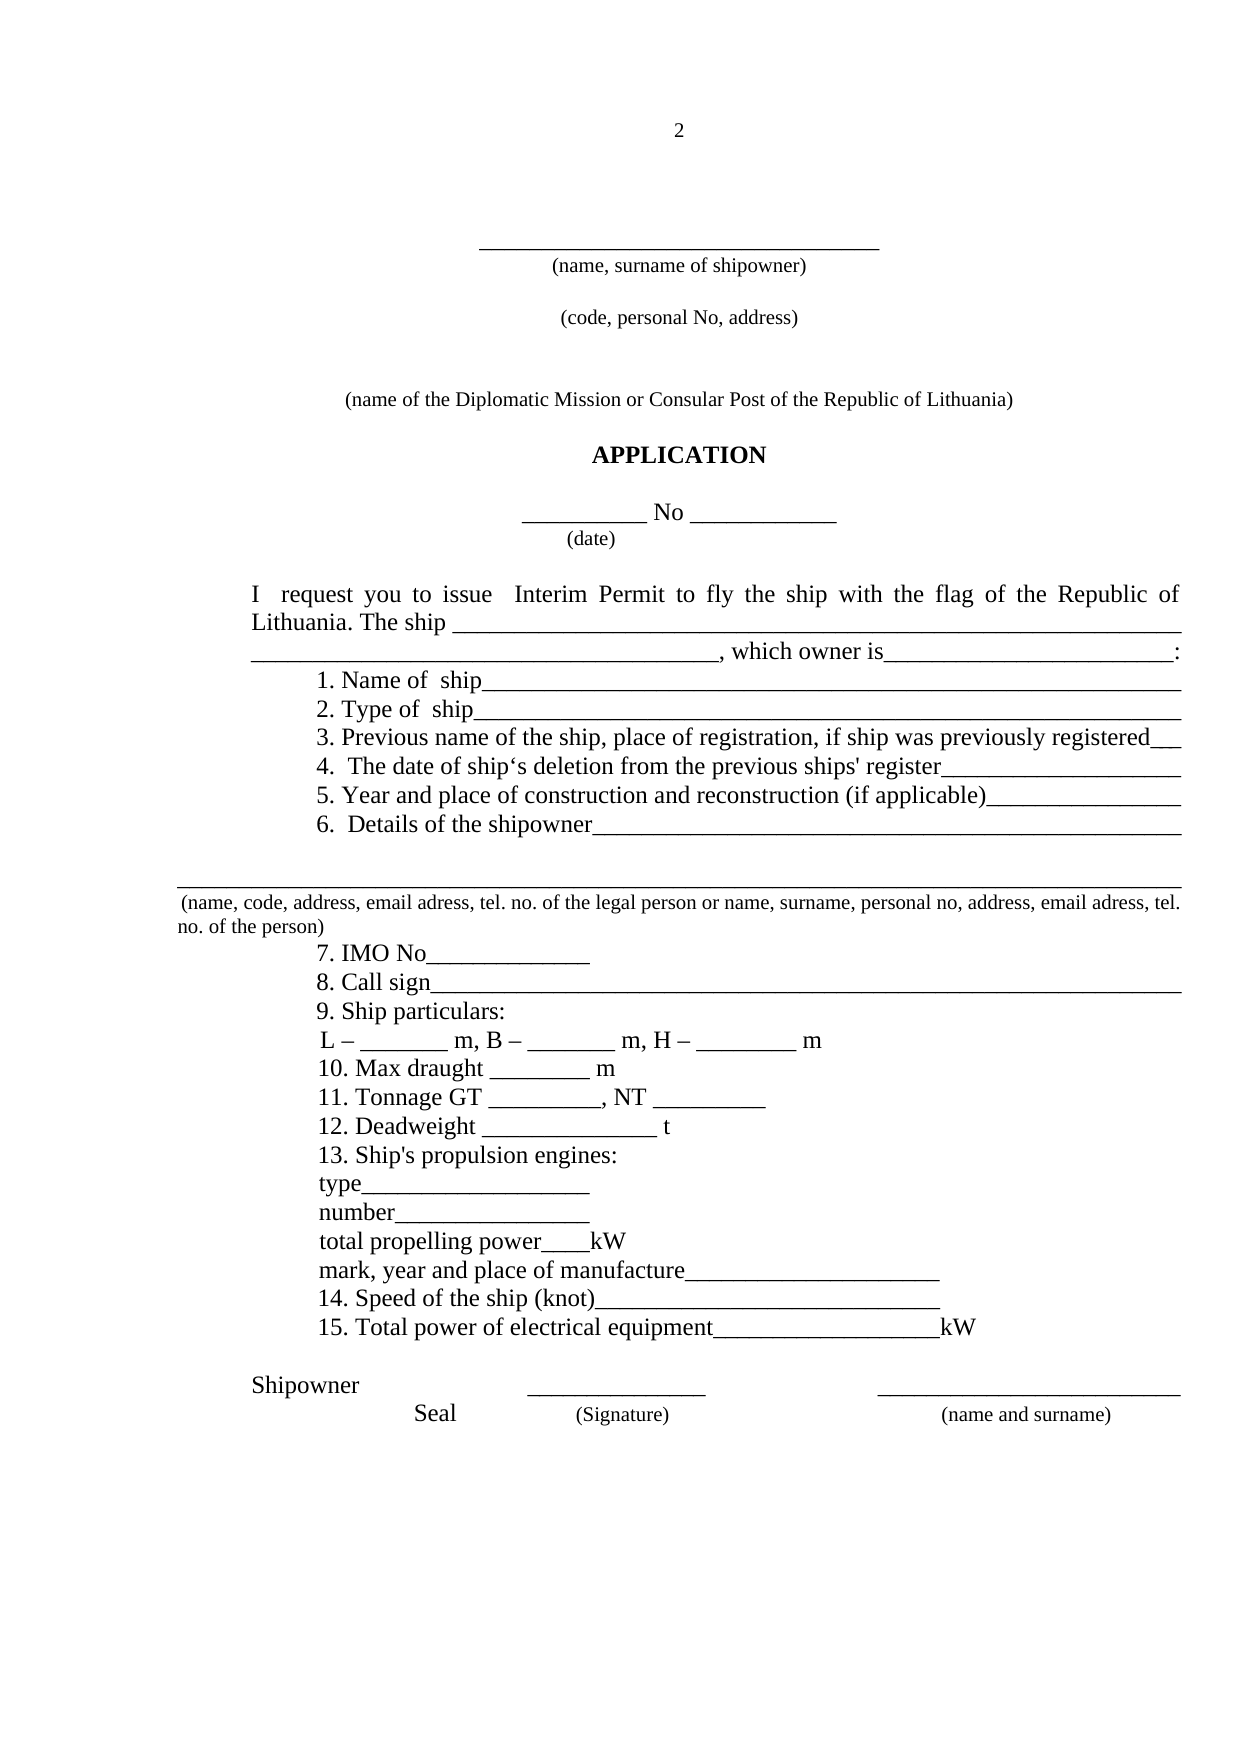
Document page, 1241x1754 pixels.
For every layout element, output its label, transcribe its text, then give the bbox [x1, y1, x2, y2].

text 5. Year and place of construction and reconstruction (if applicable) [242, 780, 1181, 809]
text ________________________________ [177, 224, 1181, 252]
text (name of the Diplomatic Mission or Consular Post of the Republic of Lithuania) [177, 387, 1181, 411]
text number [245, 1197, 1181, 1226]
text Seal (Signature) (name and surname) [340, 1398, 1181, 1427]
text (code, personal No, address) [177, 305, 1181, 329]
text (name, surname of shipowner) [177, 252, 1181, 277]
text 2. Type of ship [242, 694, 1181, 722]
text 6. Details of the shipowner [242, 809, 1181, 837]
text APPLICATION [177, 440, 1181, 468]
text 9. Ship particulars: [242, 996, 1181, 1025]
text 10. Max draught ________ m [244, 1053, 1181, 1082]
text 8. Call sign [242, 967, 1181, 996]
text total propelling power kW [245, 1226, 1181, 1255]
text __________ No [177, 497, 1181, 526]
text I request you to issue Interim Permit to fly the ship with the flag of the Republic of Lithuania. The ship [251, 579, 1181, 636]
text 4. The date of ship‘s deletion from the previous ships' register [242, 751, 1181, 780]
text (date) [177, 526, 1181, 550]
text mark, year and place of manufacture [245, 1255, 1181, 1283]
text 3. Previous name of the ship, place of registration, if ship was previously registered [242, 722, 1181, 751]
text 7. IMO No [242, 938, 1181, 967]
text 13. Ship's propulsion engines: [244, 1140, 1181, 1168]
text 14. Speed of the ship (knot) [244, 1283, 1181, 1312]
text , which owner is : [177, 636, 1181, 665]
text L – _______ m, B – _______ m, H – ________ m [246, 1025, 1181, 1053]
text 12. Deadweight ______________ t [244, 1111, 1181, 1140]
text type [245, 1168, 1181, 1197]
text 11. Tonnage GT _________, NT _________ [244, 1082, 1181, 1111]
text 15. Total power of electrical equipment kW [244, 1312, 1181, 1341]
text (name, code, address, email adress, tel. no. of the legal person or name, surname, personal no, address, email adress, tel. no. of the person) [177, 890, 1181, 938]
text 1. Name of ship [242, 665, 1181, 694]
text Shipowner [177, 1370, 1181, 1398]
